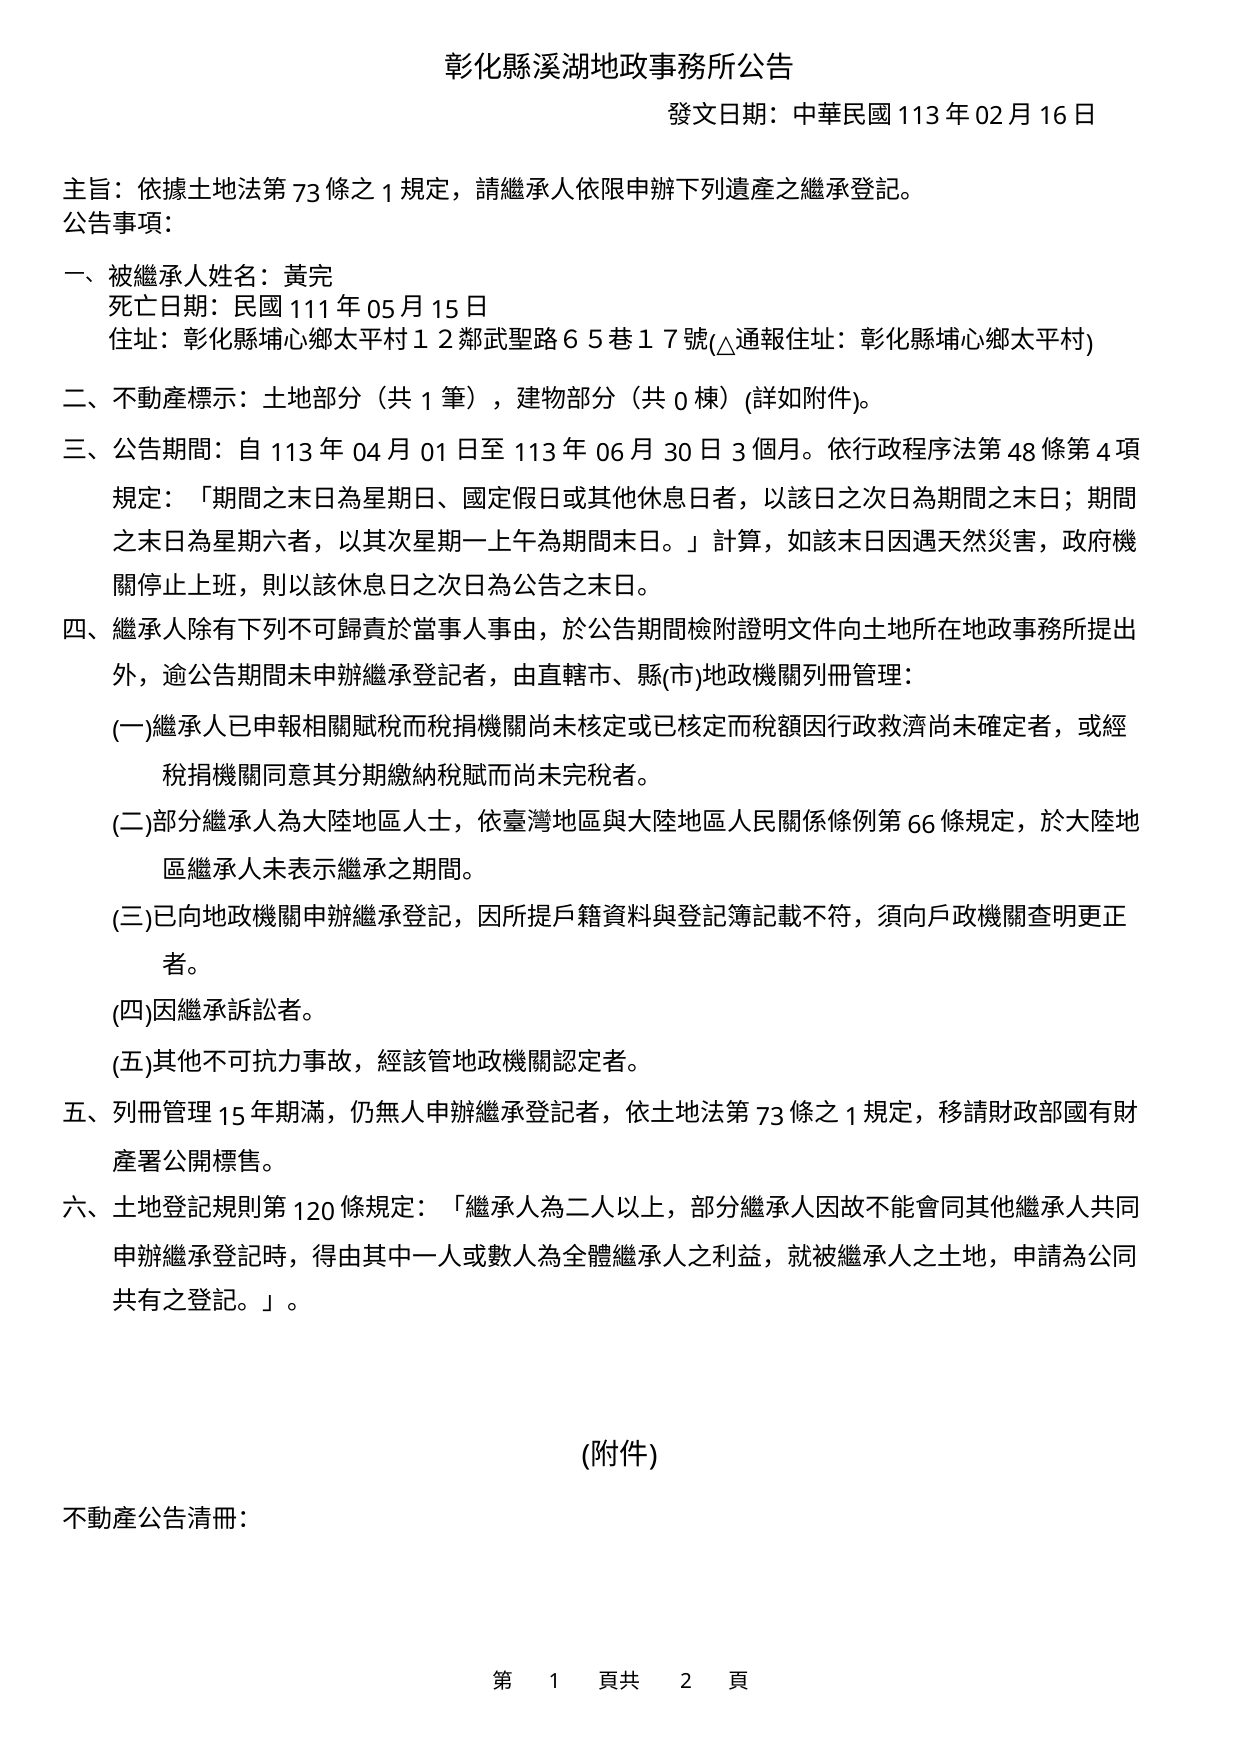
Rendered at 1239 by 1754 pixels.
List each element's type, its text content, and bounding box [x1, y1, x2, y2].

table_cell 不動產公告清冊： [62, 1485, 1177, 1557]
table_header [109, 0, 482, 41]
table_cell [0, 135, 62, 176]
table_cell [653, 95, 667, 135]
table_cell [1177, 95, 1239, 135]
table_cell [523, 1383, 585, 1423]
table_cell 被繼承人姓名：黃完 死亡日期：民國111年05月15日 住址：彰化縣埔心鄉太平村１２鄰武聖路６５巷１７號(△通報住址：彰化縣埔心鄉太平村) [109, 263, 1177, 384]
table_cell 2 [653, 1661, 718, 1701]
table_cell 頁 [718, 1661, 759, 1701]
table_cell 發文日期：中華民國113年02月16日 [667, 95, 1177, 135]
table_cell [759, 1661, 1177, 1701]
table_cell [1177, 1485, 1239, 1557]
table_cell [62, 1557, 109, 1661]
table_cell [667, 135, 718, 176]
table_cell [585, 135, 653, 176]
table_cell [0, 314, 62, 384]
table_header [1177, 0, 1239, 41]
table_header [718, 0, 759, 41]
table_cell [1177, 263, 1239, 313]
table_cell [62, 1383, 109, 1423]
table_cell [0, 1383, 62, 1423]
table_cell [62, 1661, 109, 1701]
table_cell [759, 135, 1177, 176]
table_header [523, 0, 585, 41]
table_cell [1177, 1557, 1239, 1661]
table_cell [653, 1383, 667, 1423]
table_cell [1177, 41, 1239, 94]
table_cell [1177, 1424, 1239, 1485]
table_cell [483, 95, 523, 135]
table_cell [718, 1557, 759, 1661]
table_cell [653, 135, 667, 176]
table_cell [585, 1383, 653, 1423]
table_cell [62, 314, 109, 384]
table_cell [653, 1557, 667, 1661]
table_cell [0, 1485, 62, 1557]
table_cell [0, 1424, 62, 1485]
table_cell [1177, 176, 1239, 246]
table_header [483, 0, 523, 41]
table_cell [0, 41, 62, 94]
table_cell [483, 135, 523, 176]
table_cell [718, 135, 759, 176]
table_cell [109, 135, 482, 176]
table_cell [109, 1661, 482, 1701]
table_header [653, 0, 667, 41]
table_cell [0, 95, 62, 135]
table_cell [718, 1383, 759, 1423]
table_cell (附件) [62, 1424, 1177, 1485]
table_cell [109, 1557, 482, 1661]
table_cell 彰化縣溪湖地政事務所公告 [62, 41, 1177, 94]
table_cell [109, 95, 482, 135]
table_cell [0, 246, 62, 262]
table_cell [523, 1557, 585, 1661]
table_cell [1177, 1661, 1239, 1701]
table_header [667, 0, 718, 41]
table_cell [0, 1557, 62, 1661]
table_cell [585, 1557, 653, 1661]
table_cell [0, 1661, 62, 1701]
table_header [0, 0, 62, 41]
table_cell [483, 1557, 523, 1661]
table_cell [0, 263, 62, 313]
table_cell [667, 1557, 718, 1661]
table_cell [585, 95, 653, 135]
table_cell [523, 135, 585, 176]
table_cell [62, 135, 109, 176]
table_cell [1177, 246, 1239, 262]
table_cell [109, 1383, 482, 1423]
table_cell 一、 [62, 263, 109, 313]
table_cell [523, 95, 585, 135]
table_cell [483, 1383, 523, 1423]
table_cell [1177, 314, 1239, 384]
table_cell [62, 95, 109, 135]
table_cell [759, 1557, 1177, 1661]
table_cell [0, 176, 62, 246]
table_header [585, 0, 653, 41]
table_cell [1177, 384, 1239, 1383]
table_cell [759, 1383, 1177, 1423]
table_cell [0, 384, 62, 1383]
table_cell 頁共 [585, 1661, 653, 1701]
table_header [62, 0, 109, 41]
table_cell [1177, 1383, 1239, 1423]
table_cell [667, 1383, 718, 1423]
table_cell 1 [523, 1661, 585, 1701]
table_cell 二、不動產標示：土地部分（共 1 筆），建物部分（共 0 棟）(詳如附件)。 三、公告期間：自 113 年 04 月 01 日至 113 年 06 月 30 日 3 個月。依行政程序法第48條第4項 規定：「期間之末日為星期日、國定假日或其他休息日者，以該日之次日為期間之末日；期間 之末日為星期六者，以其次星期一上午為期間末日。」計算，如該末日因遇天然災害，政府機 關停止上班，則以該休息日之次日為公告之末日。 四、繼承人除有下列不可歸責於當事人事由，於公告期間檢附證明文件向土地所在地政事務所提出 外，逾公告期間未申辦繼承登記者，由直轄市、縣(市)地政機關列冊管理： (一)繼承人已申報相關賦稅而稅捐機關尚未核定或已核定而稅額因行政救濟尚未確定者，或經 稅捐機關同意其分期繳納稅賦而尚未完稅者。 (二)部分繼承人為大陸地區人士，依臺灣地區與大陸地區人民關係條例第66條規定，於大陸地 區繼承人未表示繼承之期間。 (三)已向地政機關申辦繼承登記，因所提戶籍資料與登記簿記載不符，須向戶政機關查明更正 者。 (四)因繼承訴訟者。 (五)其他不可抗力事故，經該管地政機關認定者。 五、列冊管理15年期滿，仍無人申辦繼承登記者，依土地法第73條之1規定，移請財政部國有財 產署公開標售。 六、土地登記規則第120條規定：「繼承人為二人以上，部分繼承人因故不能會同其他繼承人共同 申辦繼承登記時，得由其中一人或數人為全體繼承人之利益，就被繼承人之土地，申請為公同 共有之登記。」。 [62, 384, 1177, 1383]
table_cell 主旨：依據土地法第73條之1規定，請繼承人依限申辦下列遺產之繼承登記。 公告事項： [62, 176, 1177, 262]
table_header [759, 0, 1177, 41]
table_cell [1177, 135, 1239, 176]
table_cell 第 [483, 1661, 523, 1701]
